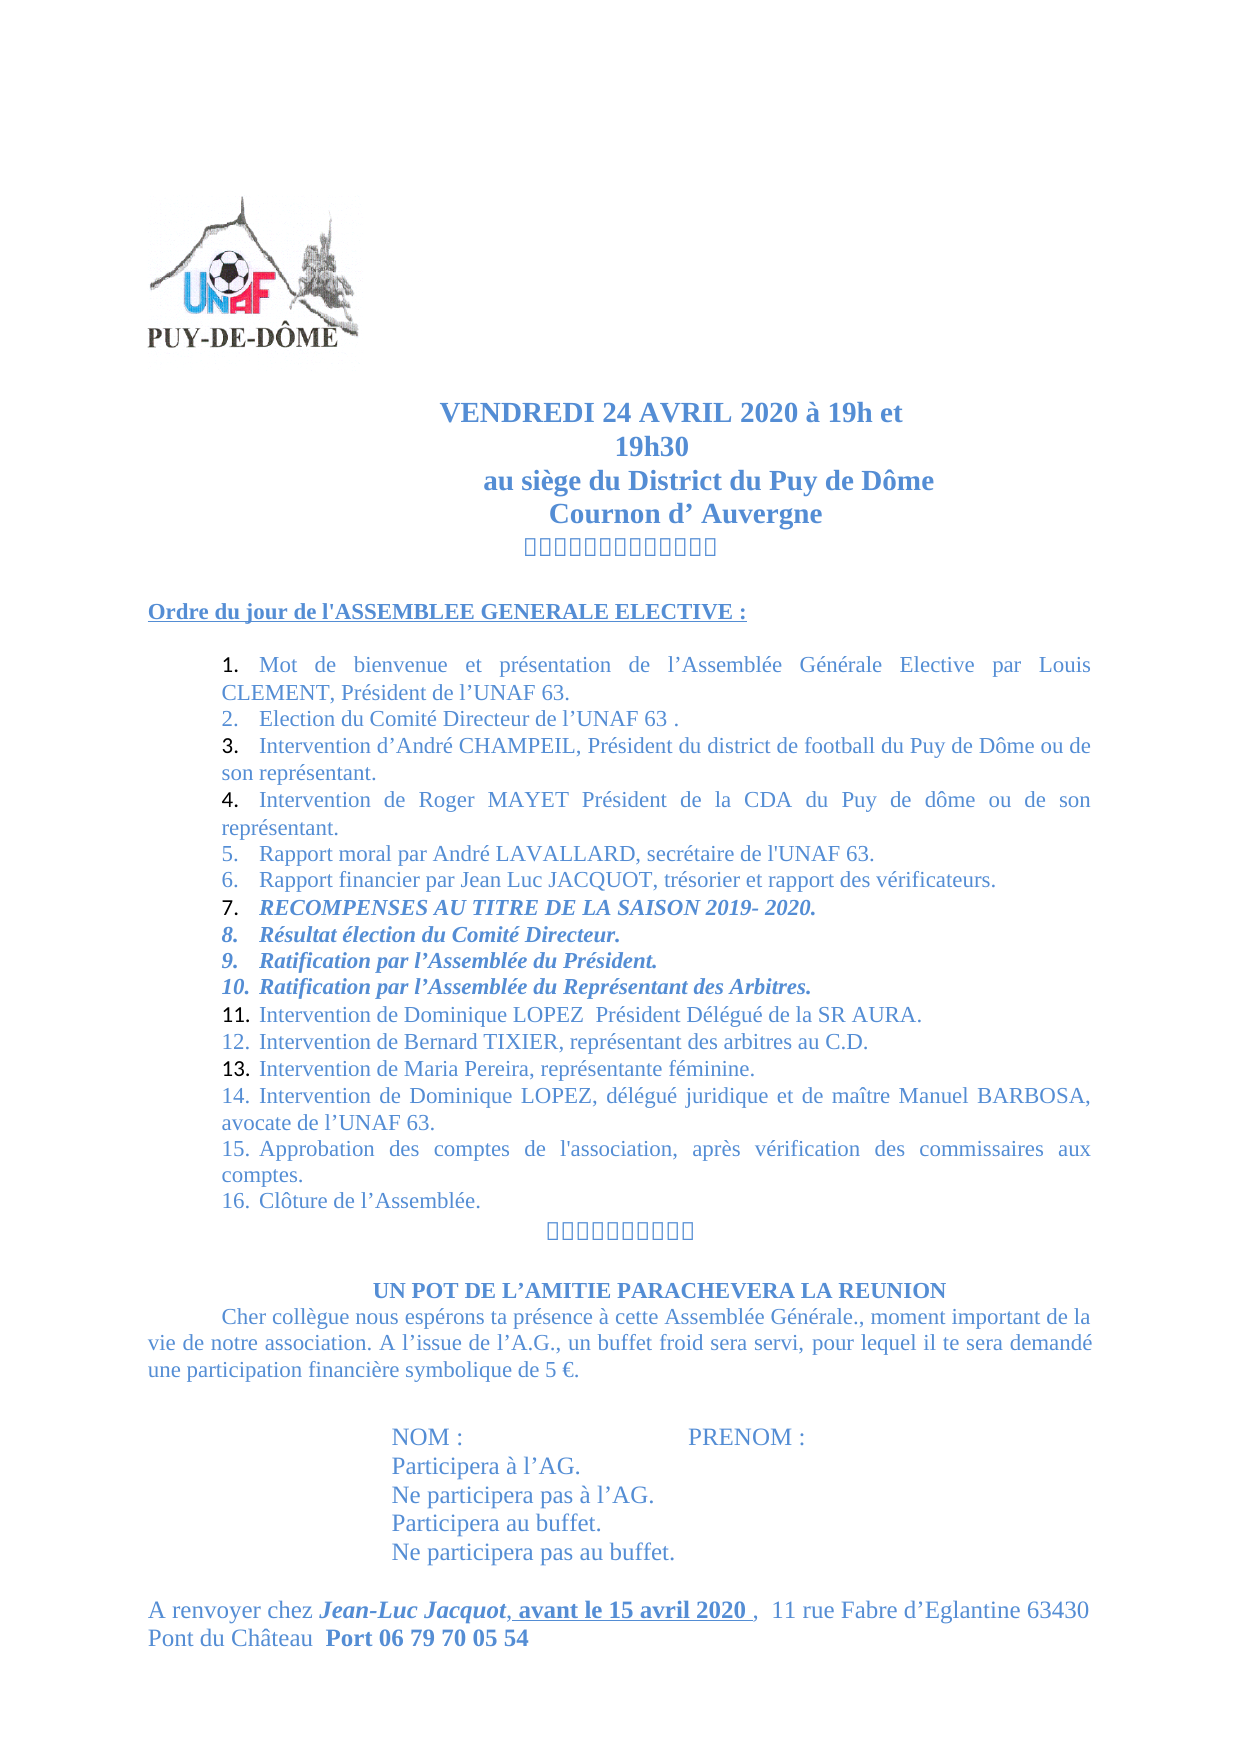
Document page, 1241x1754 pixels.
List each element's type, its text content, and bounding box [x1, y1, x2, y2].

list Rapport financier par Jean Luc JACQUOT, trésorier et rapport des vérificateurs. [221, 866, 1093, 893]
list Intervention d’André CHAMPEIL, Président du district de football du Puy de Dôme ou de son représentant. [221, 731, 1093, 786]
list Rapport moral par André LAVALLARD, secrétaire de l'UNAF 63. [221, 840, 1093, 866]
list Mot de bienvenue et présentation de l’Assemblée Générale Elective par Louis CLEMENT, Président de l’UNAF 63. [221, 651, 1093, 705]
text Cher collègue nous espérons ta présence à cette Assemblée Générale., moment important de la vie de notre association. A l’issue de l’A.G., un buffet froid sera servi, pour lequel il te sera demandé une participation financière symbolique de 5 €. [148, 1303, 1093, 1382]
list Résultat élection du Comité Directeur. [221, 921, 1093, 947]
text Ordre du jour de l'ASSEMBLEE GENERALE ELECTIVE : [148, 598, 1093, 624]
list Ratification par l’Assemblée du Président. [221, 947, 1093, 973]
text au siège du District du Puy de Dôme [148, 463, 1093, 496]
text Cournon d’ Auvergne [148, 496, 1093, 530]
list Ratification par l’Assemblée du Représentant des Arbitres. [221, 973, 1093, 1000]
text UN POT DE L’AMITIE PARACHEVERA LA REUNION [148, 1277, 1093, 1303]
text 19h30 [148, 429, 1093, 463]
list Intervention de Bernard TIXIER, représentant des arbitres au C.D. [221, 1028, 1093, 1054]
list Clôture de l’Assemblée. [221, 1188, 1093, 1214]
list Intervention de Dominique LOPEZ, délégué juridique et de maître Manuel BARBOSA, avocate de l’UNAF 63. [221, 1082, 1093, 1135]
list Intervention de Maria Pereira, représentante féminine. [221, 1054, 1093, 1082]
list Approbation des comptes de l'association, après vérification des commissaires aux comptes. [221, 1135, 1093, 1188]
text  [148, 1214, 1093, 1248]
list RECOMPENSES AU TITRE DE LA SAISON 2019- 2020. [221, 893, 1093, 921]
list Intervention de Roger MAYET Président de la CDA du Puy de dôme ou de son représentant. [221, 786, 1093, 840]
list Election du Comité Directeur de l’UNAF 63 . [221, 705, 1093, 731]
text  [148, 530, 1093, 564]
list Intervention de Dominique LOPEZ Président Délégué de la SR AURA. [221, 1000, 1093, 1028]
text VENDREDI 24 AVRIL 2020 à 19h et [148, 396, 1093, 429]
